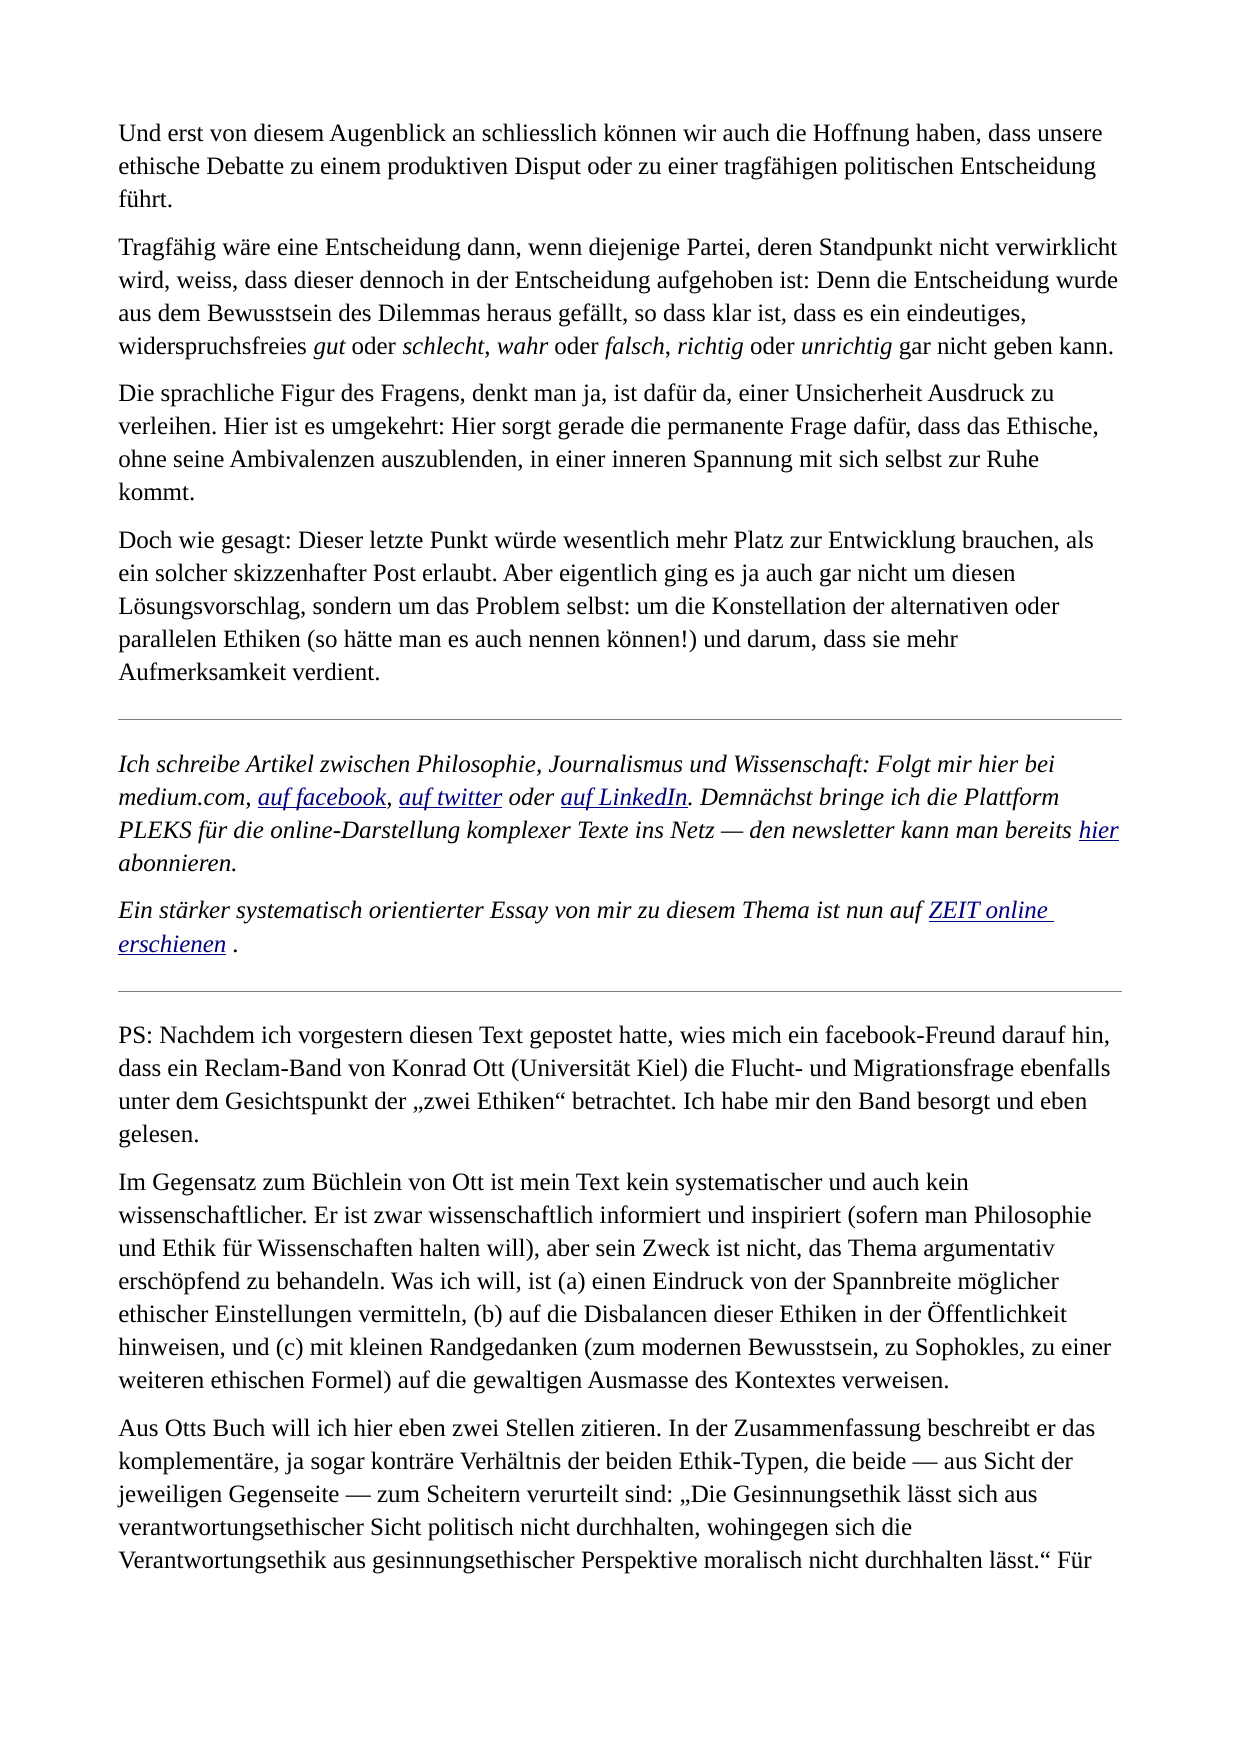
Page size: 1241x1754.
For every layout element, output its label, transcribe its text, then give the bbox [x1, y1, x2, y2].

text Ein stärker systematisch orientierter Essay von mir zu diesem Thema ist nun auf ZEIT online erschienen . [118, 896, 1122, 957]
text PS: Nachdem ich vorgestern diesen Text gepostet hatte, wies mich ein facebook-Freund darauf hin, dass ein Reclam-Band von Konrad Ott (Universität Kiel) die Flucht- und Migrationsfrage ebenfalls unter dem Gesichtspunkt der „zwei Ethiken“ betrachtet. Ich habe mir den Band besorgt und eben gelesen. [118, 1020, 1122, 1148]
text Aus Otts Buch will ich hier eben zwei Stellen zitieren. In der Zusammenfassung beschreibt er das komplementäre, ja sogar konträre Verhältnis der beiden Ethik-Typen, die beide — aus Sicht der jeweiligen Gegenseite — zum Scheitern verurteilt sind: „Die Gesinnungsethik lässt sich aus verantwortungsethischer Sicht politisch nicht durchhalten, wohingegen sich die Verantwortungsethik aus gesinnungsethischer Perspektive moralisch nicht durchhalten lässt.“ Für [118, 1413, 1122, 1574]
text Ich schreibe Artikel zwischen Philosophie, Journalismus und Wissenschaft: Folgt mir hier bei medium.com, auf facebook, auf twitter oder auf LinkedIn. Demnächst bringe ich die Plattform PLEKS für die online-Darstellung komplexer Texte ins Netz — den newsletter kann man bereits hier abonnieren. [118, 749, 1122, 877]
text Die sprachliche Figur des Fragens, denkt man ja, ist dafür da, einer Unsicherheit Ausdruck zu verleihen. Hier ist es umgekehrt: Hier sorgt gerade die permanente Frage dafür, dass das Ethische, ohne seine Ambivalenzen auszublenden, in einer inneren Spannung mit sich selbst zur Ruhe kommt. [118, 378, 1122, 506]
text Doch wie gesagt: Dieser letzte Punkt würde wesentlich mehr Platz zur Entwicklung brauchen, als ein solcher skizzenhafter Post erlaubt. Aber eigentlich ging es ja auch gar nicht um diesen Lösungsvorschlag, sondern um das Problem selbst: um die Konstellation der alternativen oder parallelen Ethiken (so hätte man es auch nennen können!) und darum, dass sie mehr Aufmerksamkeit verdient. [118, 525, 1122, 686]
text Tragfähig wäre eine Entscheidung dann, wenn diejenige Partei, deren Standpunkt nicht verwirklicht wird, weiss, dass dieser dennoch in der Entscheidung aufgehoben ist: Denn die Entscheidung wurde aus dem Bewusstsein des Dilemmas heraus gefällt, so dass klar ist, dass es ein eindeutiges, widerspruchsfreies gut oder schlecht, wahr oder falsch, richtig oder unrichtig gar nicht geben kann. [118, 232, 1122, 359]
text Und erst von diesem Augenblick an schliesslich können wir auch die Hoffnung haben, dass unsere ethische Debatte zu einem produktiven Disput oder zu einer tragfähigen politischen Entscheidung führt. [118, 118, 1122, 213]
text Im Gegensatz zum Büchlein von Ott ist mein Text kein systematischer und auch kein wissenschaftlicher. Er ist zwar wissenschaftlich informiert und inspiriert (sofern man Philosophie und Ethik für Wissenschaften halten will), aber sein Zweck ist nicht, das Thema argumentativ erschöpfend zu behandeln. Was ich will, ist (a) einen Eindruck von der Spannbreite möglicher ethischer Einstellungen vermitteln, (b) auf die Disbalancen dieser Ethiken in der Öffentlichkeit hinweisen, und (c) mit kleinen Randgedanken (zum modernen Bewusstsein, zu Sophokles, zu einer weiteren ethischen Formel) auf die gewaltigen Ausmasse des Kontextes verweisen. [118, 1167, 1122, 1394]
